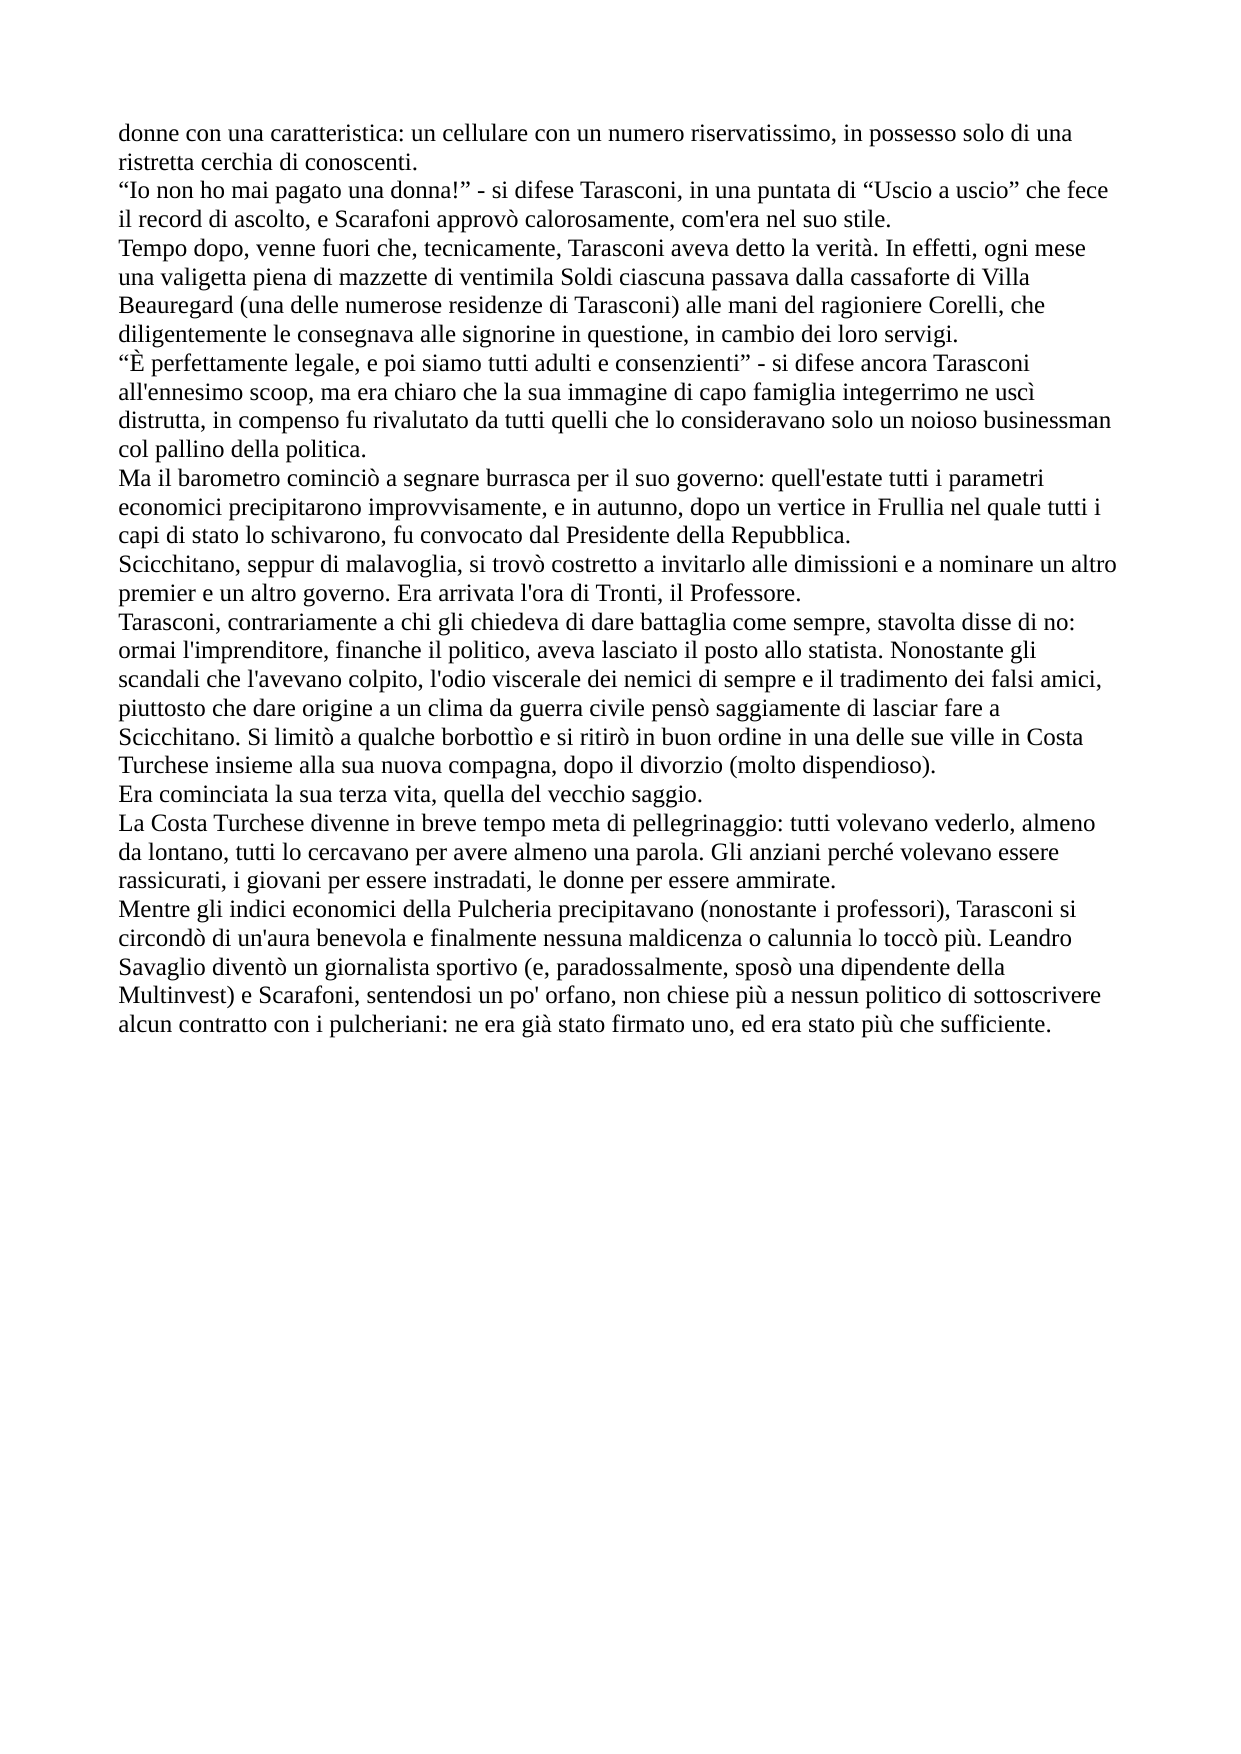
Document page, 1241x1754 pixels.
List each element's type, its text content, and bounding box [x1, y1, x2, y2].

text Tempo dopo, venne fuori che, tecnicamente, Tarasconi aveva detto la verità. In effetti, ogni mese una valigetta piena di mazzette di ventimila Soldi ciascuna passava dalla cassaforte di Villa Beauregard (una delle numerose residenze di Tarasconi) alle mani del ragioniere Corelli, che diligentemente le consegnava alle signorine in questione, in cambio dei loro servigi. [118, 233, 1122, 348]
text Mentre gli indici economici della Pulcheria precipitavano (nonostante i professori), Tarasconi si circondò di un'aura benevola e finalmente nessuna maldicenza o calunnia lo toccò più. Leandro Savaglio diventò un giornalista sportivo (e, paradossalmente, sposò una dipendente della Multinvest) e Scarafoni, sentendosi un po' orfano, non chiese più a nessun politico di sottoscrivere alcun contratto con i pulcheriani: ne era già stato firmato uno, ed era stato più che sufficiente. [118, 894, 1122, 1038]
text Tarasconi, contrariamente a chi gli chiedeva di dare battaglia come sempre, stavolta disse di no: ormai l'imprenditore, finanche il politico, aveva lasciato il posto allo statista. Nonostante gli scandali che l'avevano colpito, l'odio viscerale dei nemici di sempre e il tradimento dei falsi amici, piuttosto che dare origine a un clima da guerra civile pensò saggiamente di lasciar fare a Scicchitano. Si limitò a qualche borbottìo e si ritirò in buon ordine in una delle sue ville in Costa Turchese insieme alla sua nuova compagna, dopo il divorzio (molto dispendioso). [118, 607, 1122, 779]
text “È perfettamente legale, e poi siamo tutti adulti e consenzienti” - si difese ancora Tarasconi all'ennesimo scoop, ma era chiaro che la sua immagine di capo famiglia integerrimo ne uscì distrutta, in compenso fu rivalutato da tutti quelli che lo consideravano solo un noioso businessman col pallino della politica. [118, 348, 1122, 463]
text donne con una caratteristica: un cellulare con un numero riservatissimo, in possesso solo di una ristretta cerchia di conoscenti. [118, 118, 1122, 176]
text Era cominciata la sua terza vita, quella del vecchio saggio. [118, 779, 1122, 808]
text Ma il barometro cominciò a segnare burrasca per il suo governo: quell'estate tutti i parametri economici precipitarono improvvisamente, e in autunno, dopo un vertice in Frullia nel quale tutti i capi di stato lo schivarono, fu convocato dal Presidente della Repubblica. [118, 463, 1122, 549]
text Scicchitano, seppur di malavoglia, si trovò costretto a invitarlo alle dimissioni e a nominare un altro premier e un altro governo. Era arrivata l'ora di Tronti, il Professore. [118, 549, 1122, 607]
text “Io non ho mai pagato una donna!” - si difese Tarasconi, in una puntata di “Uscio a uscio” che fece il record di ascolto, e Scarafoni approvò calorosamente, com'era nel suo stile. [118, 176, 1122, 233]
text La Costa Turchese divenne in breve tempo meta di pellegrinaggio: tutti volevano vederlo, almeno da lontano, tutti lo cercavano per avere almeno una parola. Gli anziani perché volevano essere rassicurati, i giovani per essere instradati, le donne per essere ammirate. [118, 808, 1122, 894]
